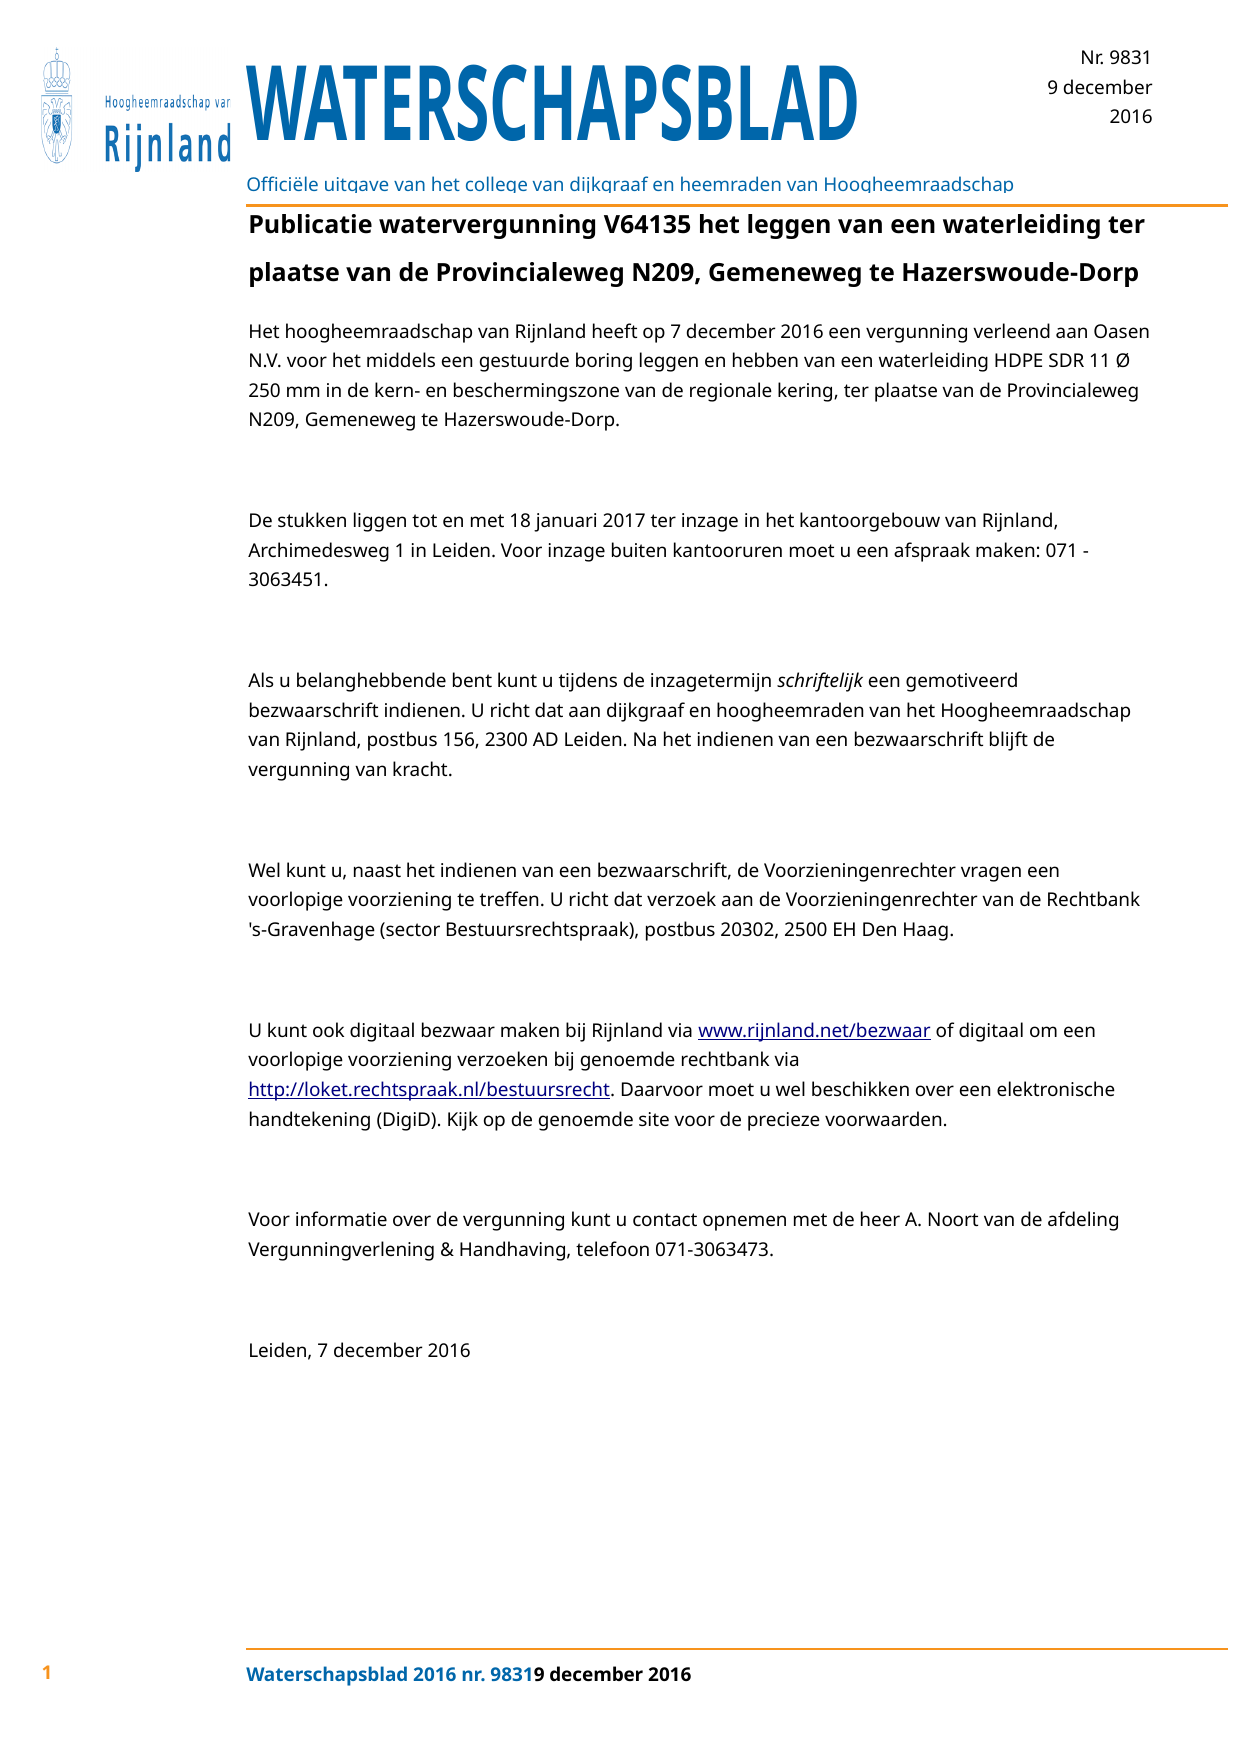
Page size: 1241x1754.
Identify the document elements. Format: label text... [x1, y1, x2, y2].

text Publicatie watervergunning V64135 het leggen van een waterleiding ter plaatse van de Provincialeweg N209, Gemeneweg te Hazerswoude-Dorp [248, 207, 1152, 288]
text Als u belanghebbende bent kunt u tijdens de inzagetermijn schriftelijk een gemotiveerd bezwaarschrift indienen. U richt dat aan dijkgraaf en hoogheemraden van het Hoogheemraadschap van Rijnland, postbus 156, 2300 AD Leiden. Na het indienen van een bezwaarschrift blijft de vergunning van kracht. [248, 667, 1152, 782]
text Wel kunt u, naast het indienen van een bezwaarschrift, de Voorzieningenrechter vragen een voorlopige voorziening te treffen. U richt dat verzoek aan de Voorzieningenrechter van de Rechtbank 's-Gravenhage (sector Bestuursrechtspraak), postbus 20302, 2500 EH Den Haag. [248, 857, 1152, 942]
text U kunt ook digitaal bezwaar maken bij Rijnland via www.rijnland.net/bezwaar of digitaal om een voorlopige voorziening verzoeken bij genoemde rechtbank via http://loket.rechtspraak.nl/bestuursrecht. Daarvoor moet u wel beschikken over een elektronische handtekening (DigiD). Kijk op de genoemde site voor de precieze voorwaarden. [248, 1017, 1152, 1132]
picture [41, 47, 231, 172]
text Voor informatie over de vergunning kunt u contact opnemen met de heer A. Noort van de afdeling Vergunningverlening & Handhaving, telefoon 071-3063473. [248, 1207, 1152, 1262]
text Het hoogheemraadschap van Rijnland heeft op 7 december 2016 een vergunning verleend aan Oasen N.V. voor het middels een gestuurde boring leggen en hebben van een waterleiding HDPE SDR 11 Ø 250 mm in de kern- en beschermingszone van de regionale kering, ter plaatse van de Provincialeweg N209, Gemeneweg te Hazerswoude-Dorp. [248, 318, 1152, 432]
text Leiden, 7 december 2016 [248, 1337, 1152, 1363]
text De stukken liggen tot en met 18 januari 2017 ter inzage in het kantoorgebouw van Rijnland, Archimedesweg 1 in Leiden. Voor inzage buiten kantooruren moet u een afspraak maken: 071 - 3063451. [248, 507, 1152, 592]
